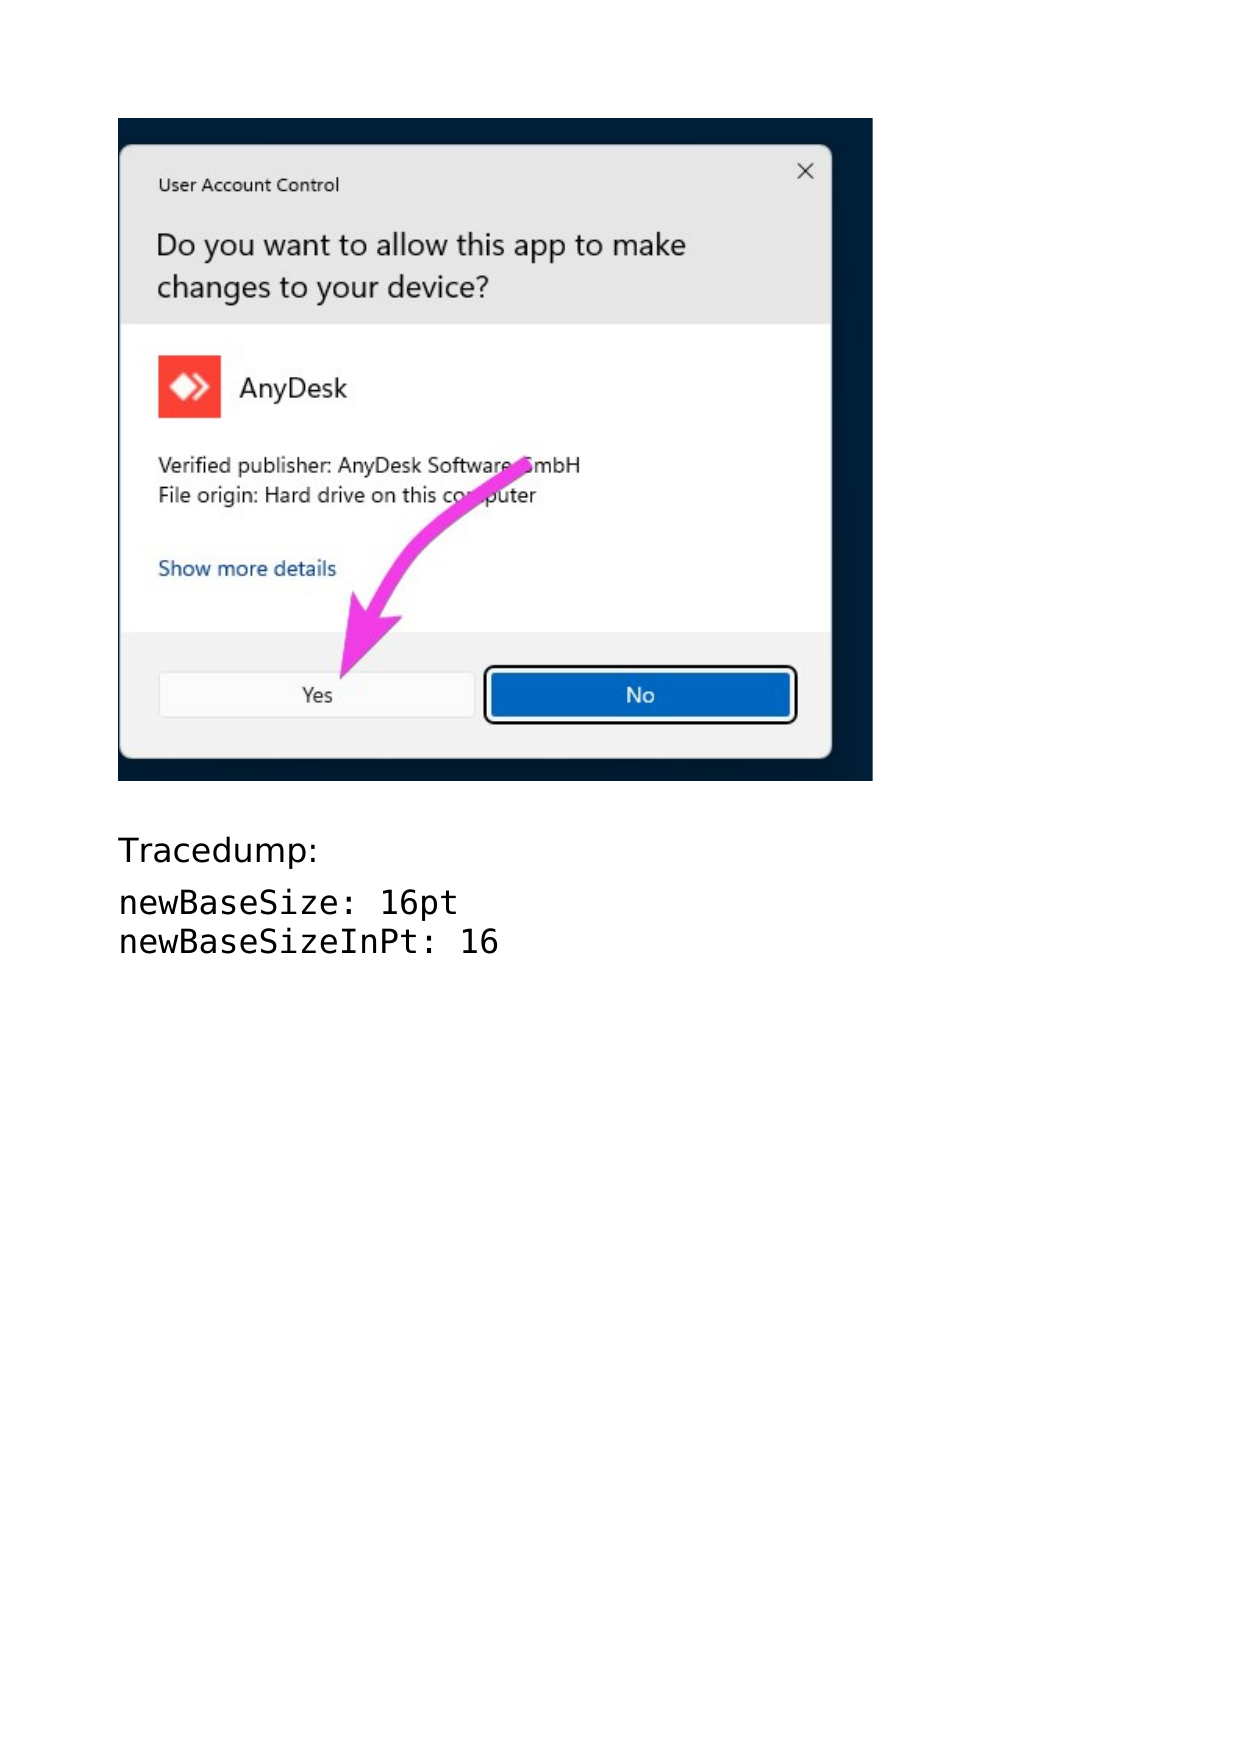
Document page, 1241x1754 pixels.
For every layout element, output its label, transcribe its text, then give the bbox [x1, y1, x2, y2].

text Tracedump: [118, 793, 1122, 871]
text newBaseSize: 16pt newBaseSizeInPt: 16 [118, 883, 1122, 961]
picture [118, 118, 873, 781]
